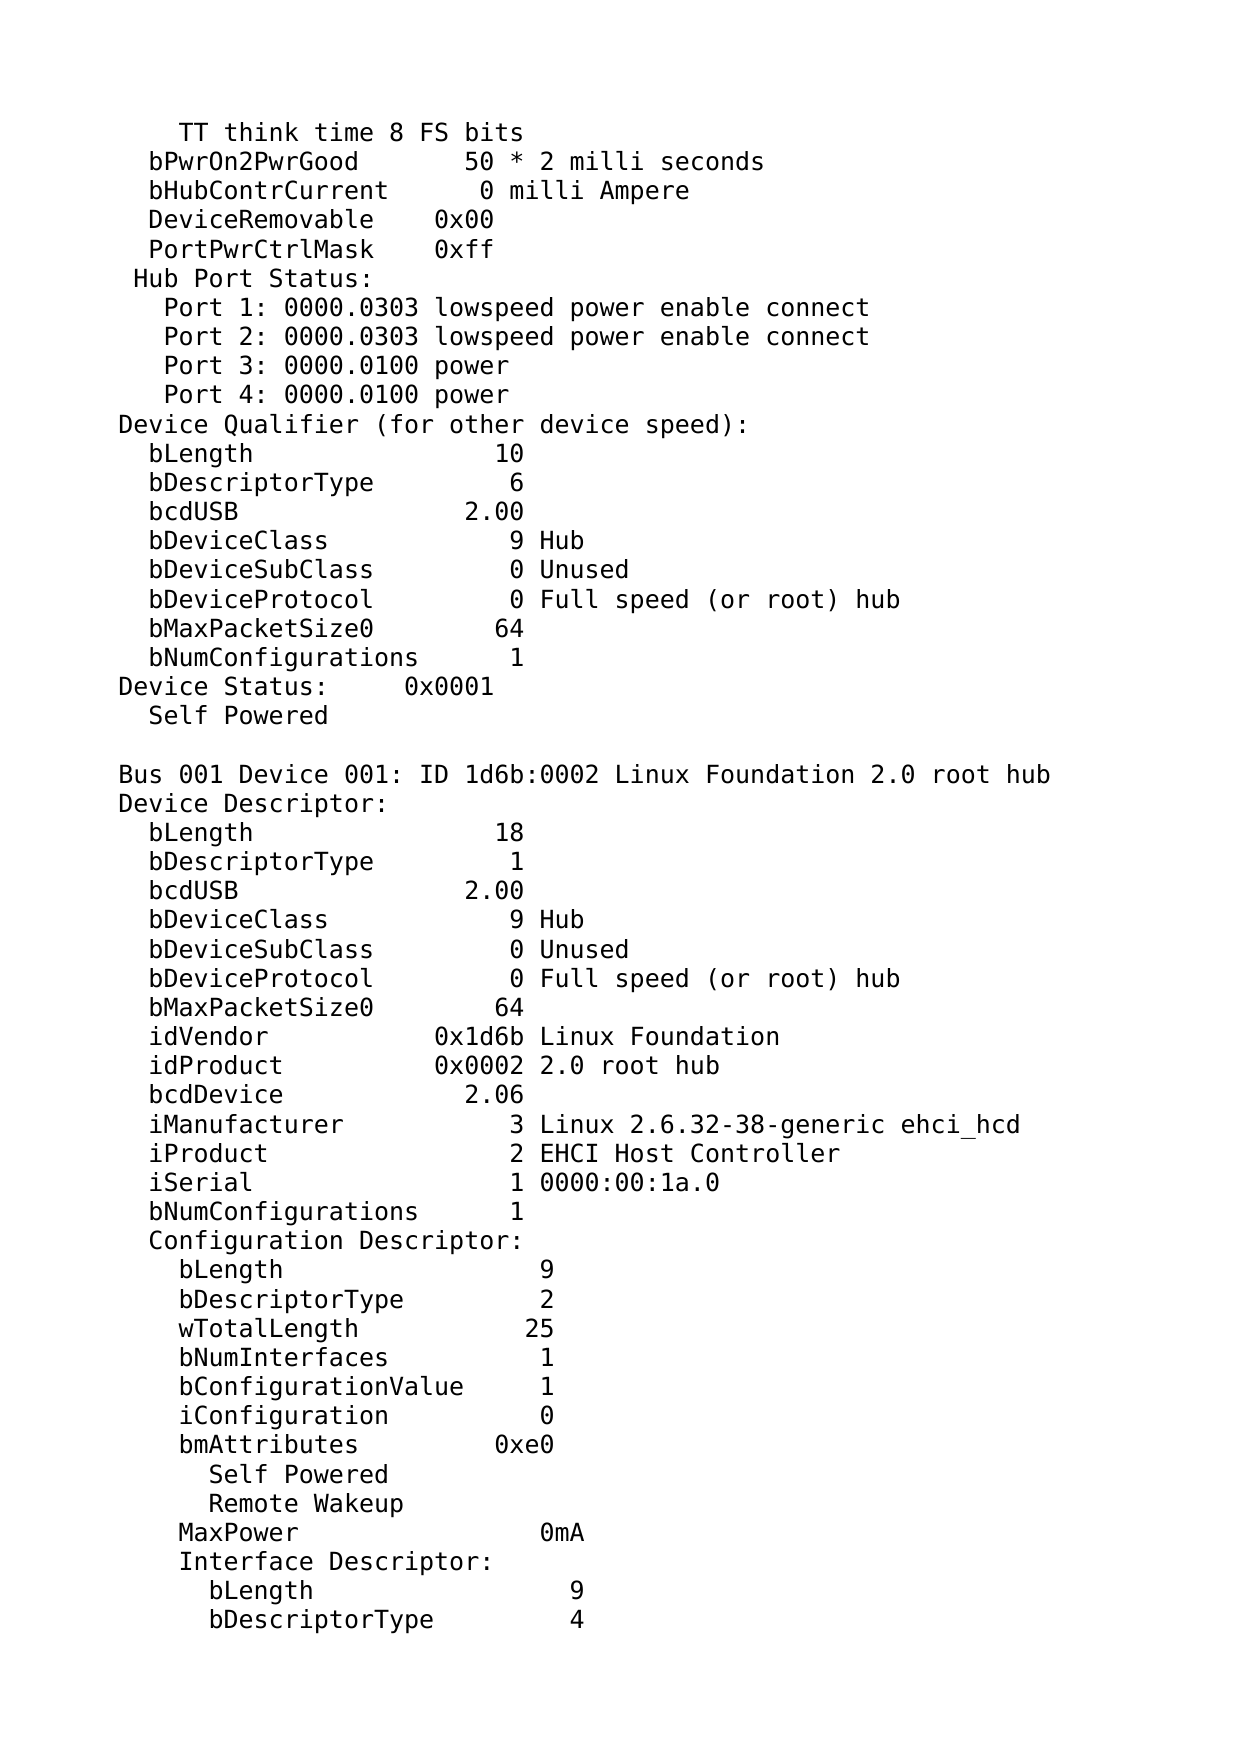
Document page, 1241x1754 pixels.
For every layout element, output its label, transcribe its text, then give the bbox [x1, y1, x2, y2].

text TT think time 8 FS bits bPwrOn2PwrGood 50 * 2 milli seconds bHubContrCurrent 0 milli Ampere DeviceRemovable 0x00 PortPwrCtrlMask 0xff Hub Port Status: Port 1: 0000.0303 lowspeed power enable connect Port 2: 0000.0303 lowspeed power enable connect Port 3: 0000.0100 power Port 4: 0000.0100 power Device Qualifier (for other device speed): bLength 10 bDescriptorType 6 bcdUSB 2.00 bDeviceClass 9 Hub bDeviceSubClass 0 Unused bDeviceProtocol 0 Full speed (or root) hub bMaxPacketSize0 64 bNumConfigurations 1 Device Status: 0x0001 Self Powered Bus 001 Device 001: ID 1d6b:0002 Linux Foundation 2.0 root hub Device Descriptor: bLength 18 bDescriptorType 1 bcdUSB 2.00 bDeviceClass 9 Hub bDeviceSubClass 0 Unused bDeviceProtocol 0 Full speed (or root) hub bMaxPacketSize0 64 idVendor 0x1d6b Linux Foundation idProduct 0x0002 2.0 root hub bcdDevice 2.06 iManufacturer 3 Linux 2.6.32-38-generic ehci_hcd iProduct 2 EHCI Host Controller iSerial 1 0000:00:1a.0 bNumConfigurations 1 Configuration Descriptor: bLength 9 bDescriptorType 2 wTotalLength 25 bNumInterfaces 1 bConfigurationValue 1 iConfiguration 0 bmAttributes 0xe0 Self Powered Remote Wakeup MaxPower 0mA Interface Descriptor: bLength 9 bDescriptorType 4 [118, 118, 1122, 1635]
